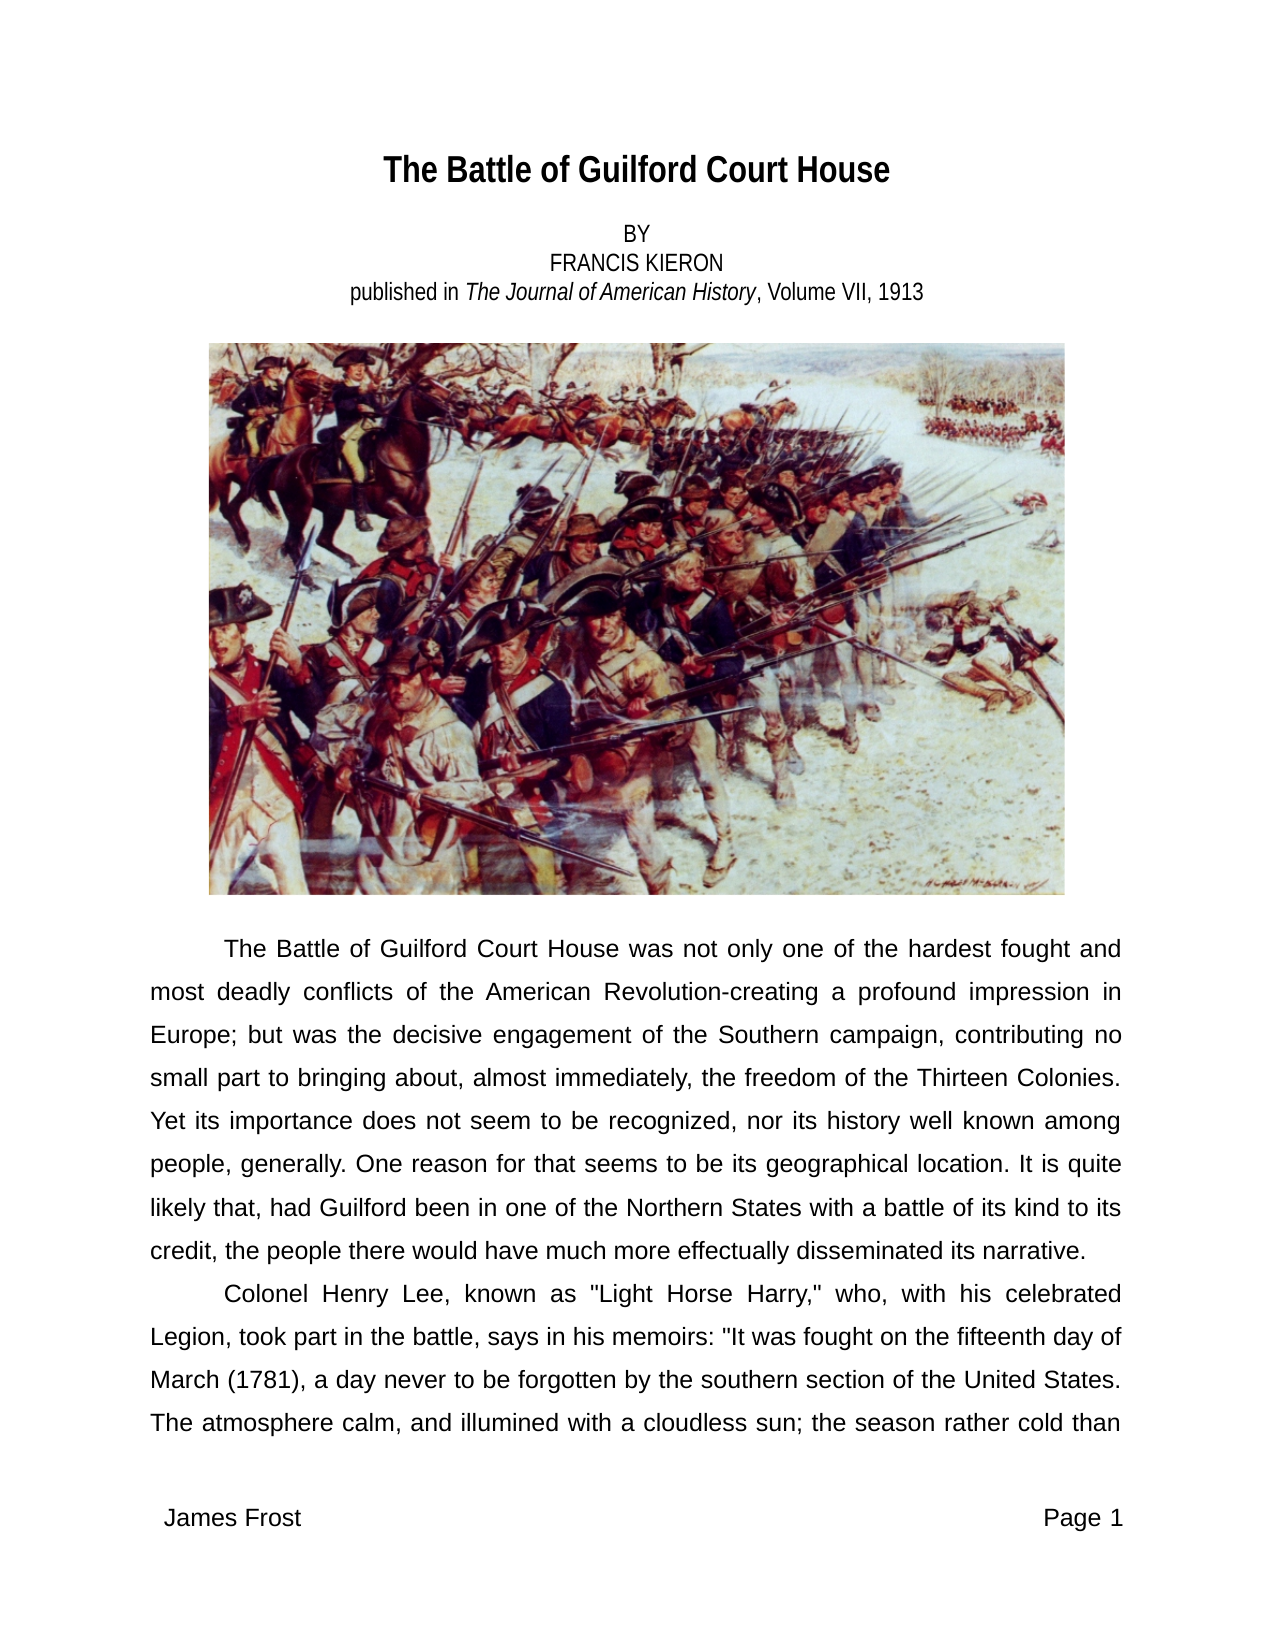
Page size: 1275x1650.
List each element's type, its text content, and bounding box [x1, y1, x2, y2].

text The Battle of Guilford Court House was not only one of the hardest fought and most deadly conflicts of the American Revolution-creating a profound impression in Europe; but was the decisive engagement of the Southern campaign, contributing no small part to bringing about, almost immediately, the freedom of the Thirteen Colonies. Yet its importance does not seem to be recognized, nor its history well known among people, generally. One reason for that seems to be its geographical location. It is quite likely that, had Guilford been in one of the Northern States with a battle of its kind to its credit, the people there would have much more effectually disseminated its narrative. [150, 934, 1123, 1264]
picture [208, 343, 1065, 896]
subtitle The Battle of Guilford Court House [150, 147, 1123, 190]
text BY FRANCIS KIERON published in The Journal of American History, Volume VII, 1913 [150, 219, 1123, 305]
text Colonel Henry Lee, known as "Light Horse Harry," who, with his celebrated Legion, took part in the battle, says in his memoirs: "It was fought on the fifteenth day of March (1781), a day never to be forgotten by the southern section of the United States. The atmosphere calm, and illumined with a cloudless sun; the season rather cold than [150, 1279, 1123, 1437]
